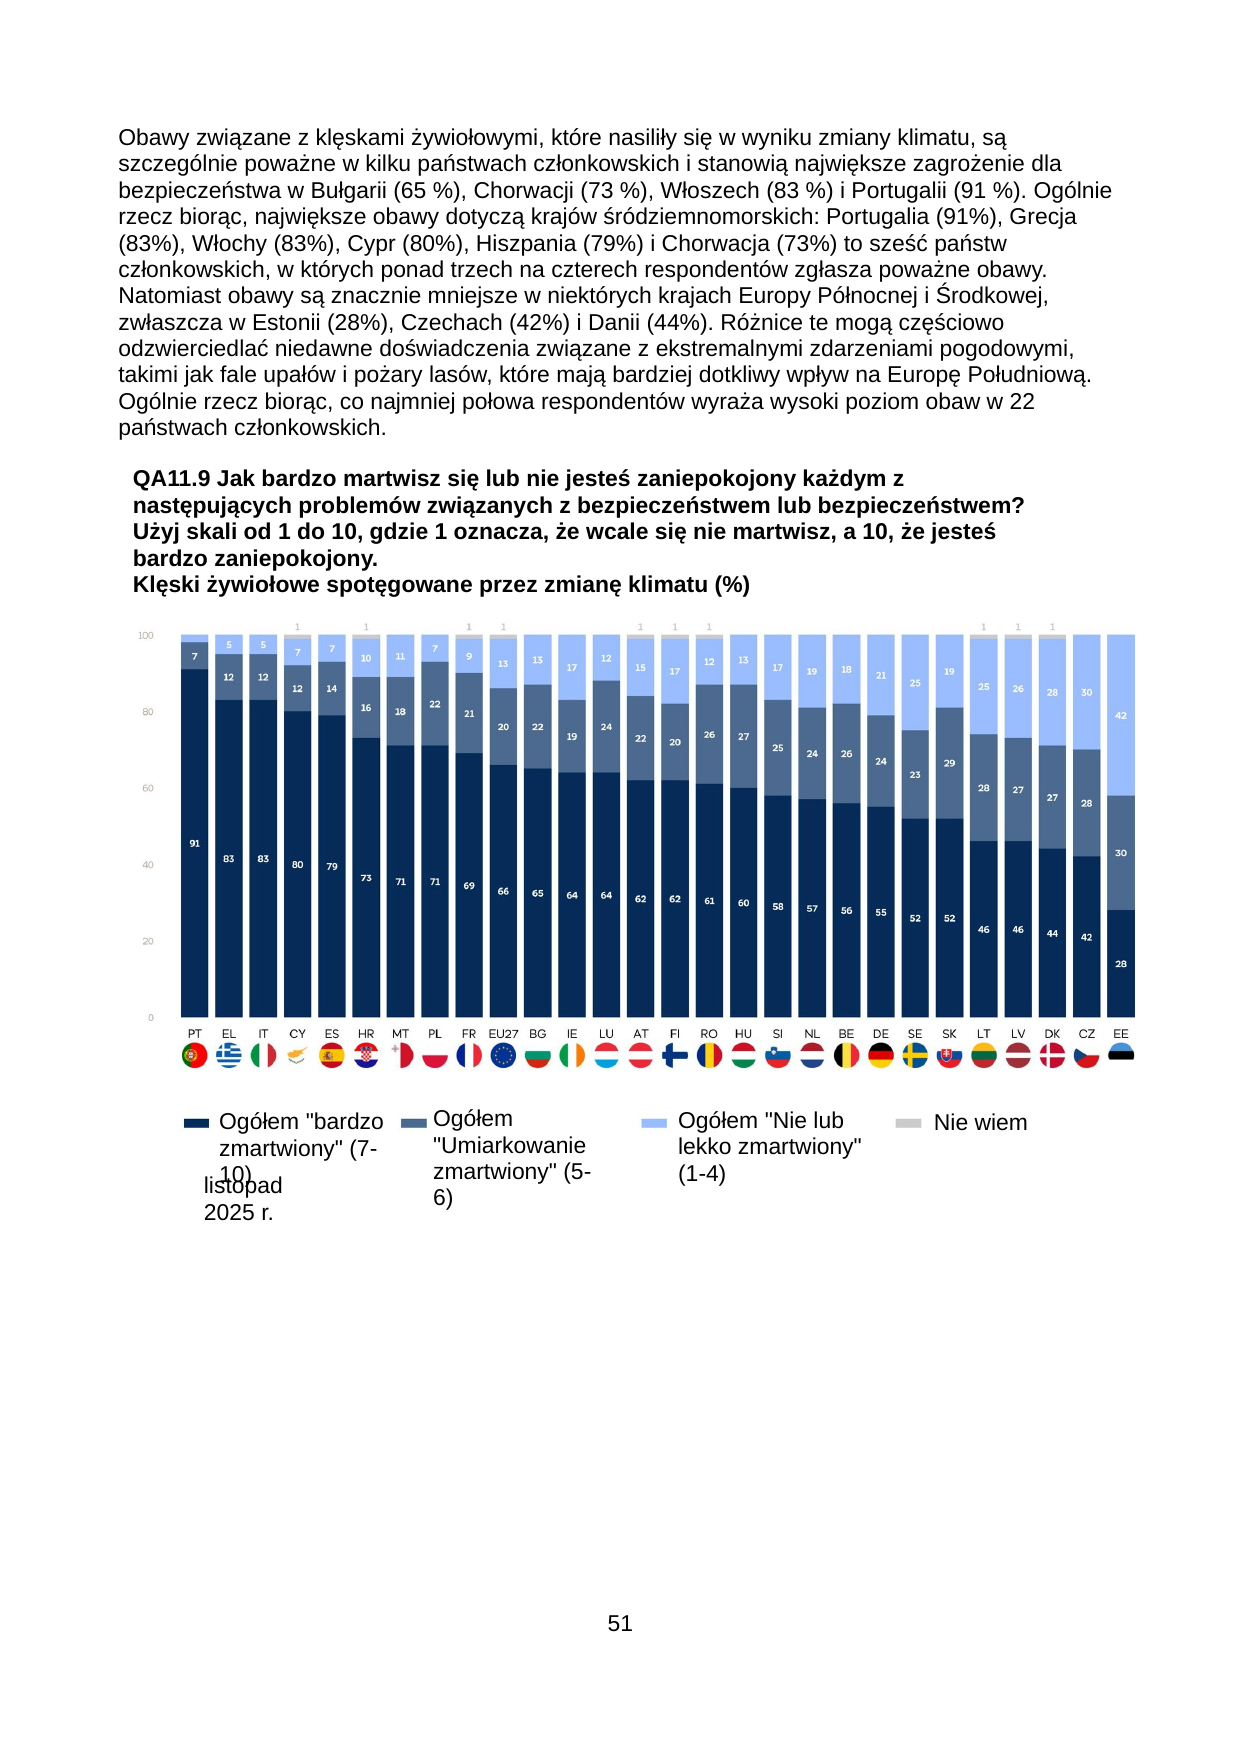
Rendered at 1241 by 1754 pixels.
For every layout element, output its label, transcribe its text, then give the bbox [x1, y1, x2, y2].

picture [698, 1117, 704, 1127]
picture [129, 612, 1141, 1071]
picture [436, 1112, 448, 1124]
picture [176, 1110, 926, 1131]
text Obawy związane z klęskami żywiołowymi, które nasiliły się w wyniku zmiany klimatu, są szczególnie poważne w kilku państwach członkowskich i stanowią największe zagrożenie dla bezpieczeństwa w Bułgarii (65 %), Chorwacji (73 %), Włoszech (83 %) i Portugalii (91 %). Ogólnie rzecz biorąc, największe obawy dotyczą krajów śródziemnomorskich: Portugalia (91%), Grecja (83%), Włochy (83%), Cypr (80%), Hiszpania (79%) i Chorwacja (73%) to sześć państw członkowskich, w których ponad trzech na czterech respondentów zgłasza poważne obawy. Natomiast obawy są znacznie mniejsze w niektórych krajach Europy Północnej i Środkowej, zwłaszcza w Estonii (28%), Czechach (42%) i Danii (44%). Różnice te mogą częściowo odzwierciedlać niedawne doświadczenia związane z ekstremalnymi zdarzeniami pogodowymi, takimi jak fale upałów i pożary lasów, które mają bardziej dotkliwy wpływ na Europę Południową. Ogólnie rzecz biorąc, co najmniej połowa respondentów wyraża wysoki poziom obaw w 22 państwach członkowskich. [118, 124, 1122, 440]
picture [239, 1118, 245, 1128]
picture [453, 1115, 459, 1125]
